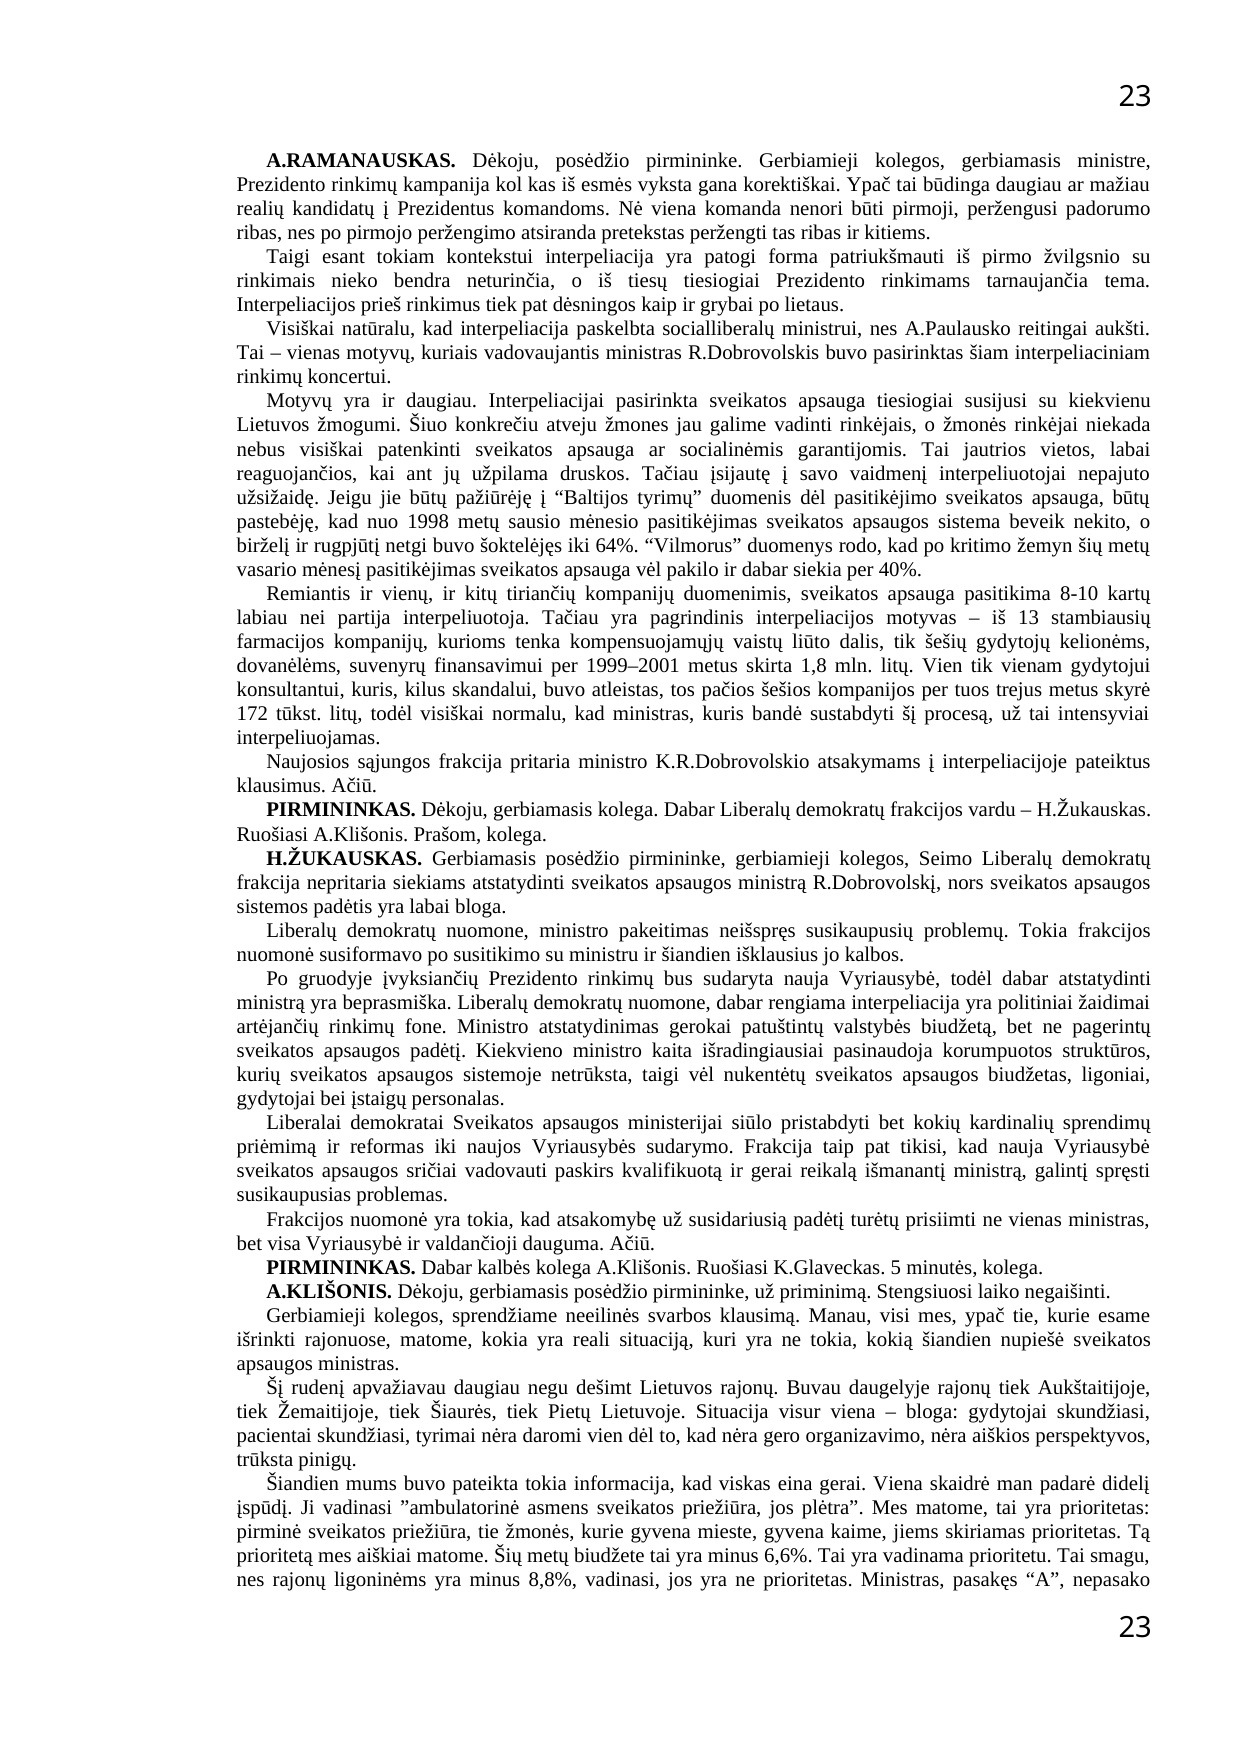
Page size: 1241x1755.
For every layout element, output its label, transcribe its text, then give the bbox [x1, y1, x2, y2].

text Motyvų yra ir daugiau. Interpeliacijai pasirinkta sveikatos apsauga tiesiogiai susijusi su kiekvienu Lietuvos žmogumi. Šiuo konkrečiu atveju žmones jau galime vadinti rinkėjais, o žmonės rinkėjai niekada nebus visiškai patenkinti sveikatos apsauga ar socialinėmis garantijomis. Tai jautrios vietos, labai reaguojančios, kai ant jų užpilama druskos. Tačiau įsijautę į savo vaidmenį interpeliuotojai nepajuto užsižaidę. Jeigu jie būtų pažiūrėję į “Baltijos tyrimų” duomenis dėl pasitikėjimo sveikatos apsauga, būtų pastebėję, kad nuo 1998 metų sausio mėnesio pasitikėjimas sveikatos apsaugos sistema beveik nekito, o birželį ir rugpjūtį netgi buvo šoktelėjęs iki 64%. “Vilmorus” duomenys rodo, kad po kritimo žemyn šių metų vasario mėnesį pasitikėjimas sveikatos apsauga vėl pakilo ir dabar siekia per 40%. [236, 388, 1152, 581]
text Po gruodyje įvyksiančių Prezidento rinkimų bus sudaryta nauja Vyriausybė, todėl dabar atstatydinti ministrą yra beprasmiška. Liberalų demokratų nuomone, dabar rengiama interpeliacija yra politiniai žaidimai artėjančių rinkimų fone. Ministro atstatydinimas gerokai patuštintų valstybės biudžetą, bet ne pagerintų sveikatos apsaugos padėtį. Kiekvieno ministro kaita išradingiausiai pasinaudoja korumpuotos struktūros, kurių sveikatos apsaugos sistemoje netrūksta, taigi vėl nukentėtų sveikatos apsaugos biudžetas, ligoniai, gydytojai bei įstaigų personalas. [236, 966, 1152, 1110]
text Liberalų demokratų nuomone, ministro pakeitimas neišspręs susikaupusių problemų. Tokia frakcijos nuomonė susiformavo po susitikimo su ministru ir šiandien išklausius jo kalbos. [236, 918, 1152, 966]
text Liberalai demokratai Sveikatos apsaugos ministerijai siūlo pristabdyti bet kokių kardinalių sprendimų priėmimą ir reformas iki naujos Vyriausybės sudarymo. Frakcija taip pat tikisi, kad nauja Vyriausybė sveikatos apsaugos sričiai vadovauti paskirs kvalifikuotą ir gerai reikalą išmanantį ministrą, galintį spręsti susikaupusias problemas. [236, 1110, 1152, 1206]
text Naujosios sąjungos frakcija pritaria ministro K.R.Dobrovolskio atsakymams į interpeliacijoje pateiktus klausimus. Ačiū. [236, 749, 1152, 797]
text PIRMININKAS. Dabar kalbės kolega A.Klišonis. Ruošiasi K.Glaveckas. 5 minutės, kolega. [236, 1254, 1152, 1279]
text Šiandien mums buvo pateikta tokia informacija, kad viskas eina gerai. Viena skaidrė man padarė didelį įspūdį. Ji vadinasi ”ambulatorinė asmens sveikatos priežiūra, jos plėtra”. Mes matome, tai yra prioritetas: pirminė sveikatos priežiūra, tie žmonės, kurie gyvena mieste, gyvena kaime, jiems skiriamas prioritetas. Tą prioritetą mes aiškiai matome. Šių metų biudžete tai yra minus 6,6%. Tai yra vadinama prioritetu. Tai smagu, nes rajonų ligoninėms yra minus 8,8%, vadinasi, jos yra ne prioritetas. Ministras, pasakęs “A”, nepasako [236, 1471, 1152, 1591]
text Visiškai natūralu, kad interpeliacija paskelbta socialliberalų ministrui, nes A.Paulausko reitingai aukšti. Tai – vienas motyvų, kuriais vadovaujantis ministras R.Dobrovolskis buvo pasirinktas šiam interpeliaciniam rinkimų koncertui. [236, 316, 1152, 388]
text A.RAMANAUSKAS. Dėkoju, posėdžio pirmininke. Gerbiamieji kolegos, gerbiamasis ministre, Prezidento rinkimų kampanija kol kas iš esmės vyksta gana korektiškai. Ypač tai būdinga daugiau ar mažiau realių kandidatų į Prezidentus komandoms. Nė viena komanda nenori būti pirmoji, peržengusi padorumo ribas, nes po pirmojo peržengimo atsiranda pretekstas peržengti tas ribas ir kitiems. [236, 148, 1152, 244]
text Šį rudenį apvažiavau daugiau negu dešimt Lietuvos rajonų. Buvau daugelyje rajonų tiek Aukštaitijoje, tiek Žemaitijoje, tiek Šiaurės, tiek Pietų Lietuvoje. Situacija visur viena – bloga: gydytojai skundžiasi, pacientai skundžiasi, tyrimai nėra daromi vien dėl to, kad nėra gero organizavimo, nėra aiškios perspektyvos, trūksta pinigų. [236, 1375, 1152, 1471]
text H.ŽUKAUSKAS. Gerbiamasis posėdžio pirmininke, gerbiamieji kolegos, Seimo Liberalų demokratų frakcija nepritaria siekiams atstatydinti sveikatos apsaugos ministrą R.Dobrovolskį, nors sveikatos apsaugos sistemos padėtis yra labai bloga. [236, 846, 1152, 918]
text Remiantis ir vienų, ir kitų tiriančių kompanijų duomenimis, sveikatos apsauga pasitikima 8-10 kartų labiau nei partija interpeliuotoja. Tačiau yra pagrindinis interpeliacijos motyvas – iš 13 stambiausių farmacijos kompanijų, kurioms tenka kompensuojamųjų vaistų liūto dalis, tik šešių gydytojų kelionėms, dovanėlėms, suvenyrų finansavimui per 1999–2001 metus skirta 1,8 mln. litų. Vien tik vienam gydytojui konsultantui, kuris, kilus skandalui, buvo atleistas, tos pačios šešios kompanijos per tuos trejus metus skyrė 172 tūkst. litų, todėl visiškai normalu, kad ministras, kuris bandė sustabdyti šį procesą, už tai intensyviai interpeliuojamas. [236, 581, 1152, 749]
text A.KLIŠONIS. Dėkoju, gerbiamasis posėdžio pirmininke, už priminimą. Stengsiuosi laiko negaišinti. [236, 1279, 1152, 1303]
text PIRMININKAS. Dėkoju, gerbiamasis kolega. Dabar Liberalų demokratų frakcijos vardu – H.Žukauskas. Ruošiasi A.Klišonis. Prašom, kolega. [236, 797, 1152, 846]
text Frakcijos nuomonė yra tokia, kad atsakomybę už susidariusią padėtį turėtų prisiimti ne vienas ministras, bet visa Vyriausybė ir valdančioji dauguma. Ačiū. [236, 1206, 1152, 1254]
text Taigi esant tokiam kontekstui interpeliacija yra patogi forma patriukšmauti iš pirmo žvilgsnio su rinkimais nieko bendra neturinčia, o iš tiesų tiesiogiai Prezidento rinkimams tarnaujančia tema. Interpeliacijos prieš rinkimus tiek pat dėsningos kaip ir grybai po lietaus. [236, 244, 1152, 316]
text Gerbiamieji kolegos, sprendžiame neeilinės svarbos klausimą. Manau, visi mes, ypač tie, kurie esame išrinkti rajonuose, matome, kokia yra reali situaciją, kuri yra ne tokia, kokią šiandien nupiešė sveikatos apsaugos ministras. [236, 1303, 1152, 1375]
